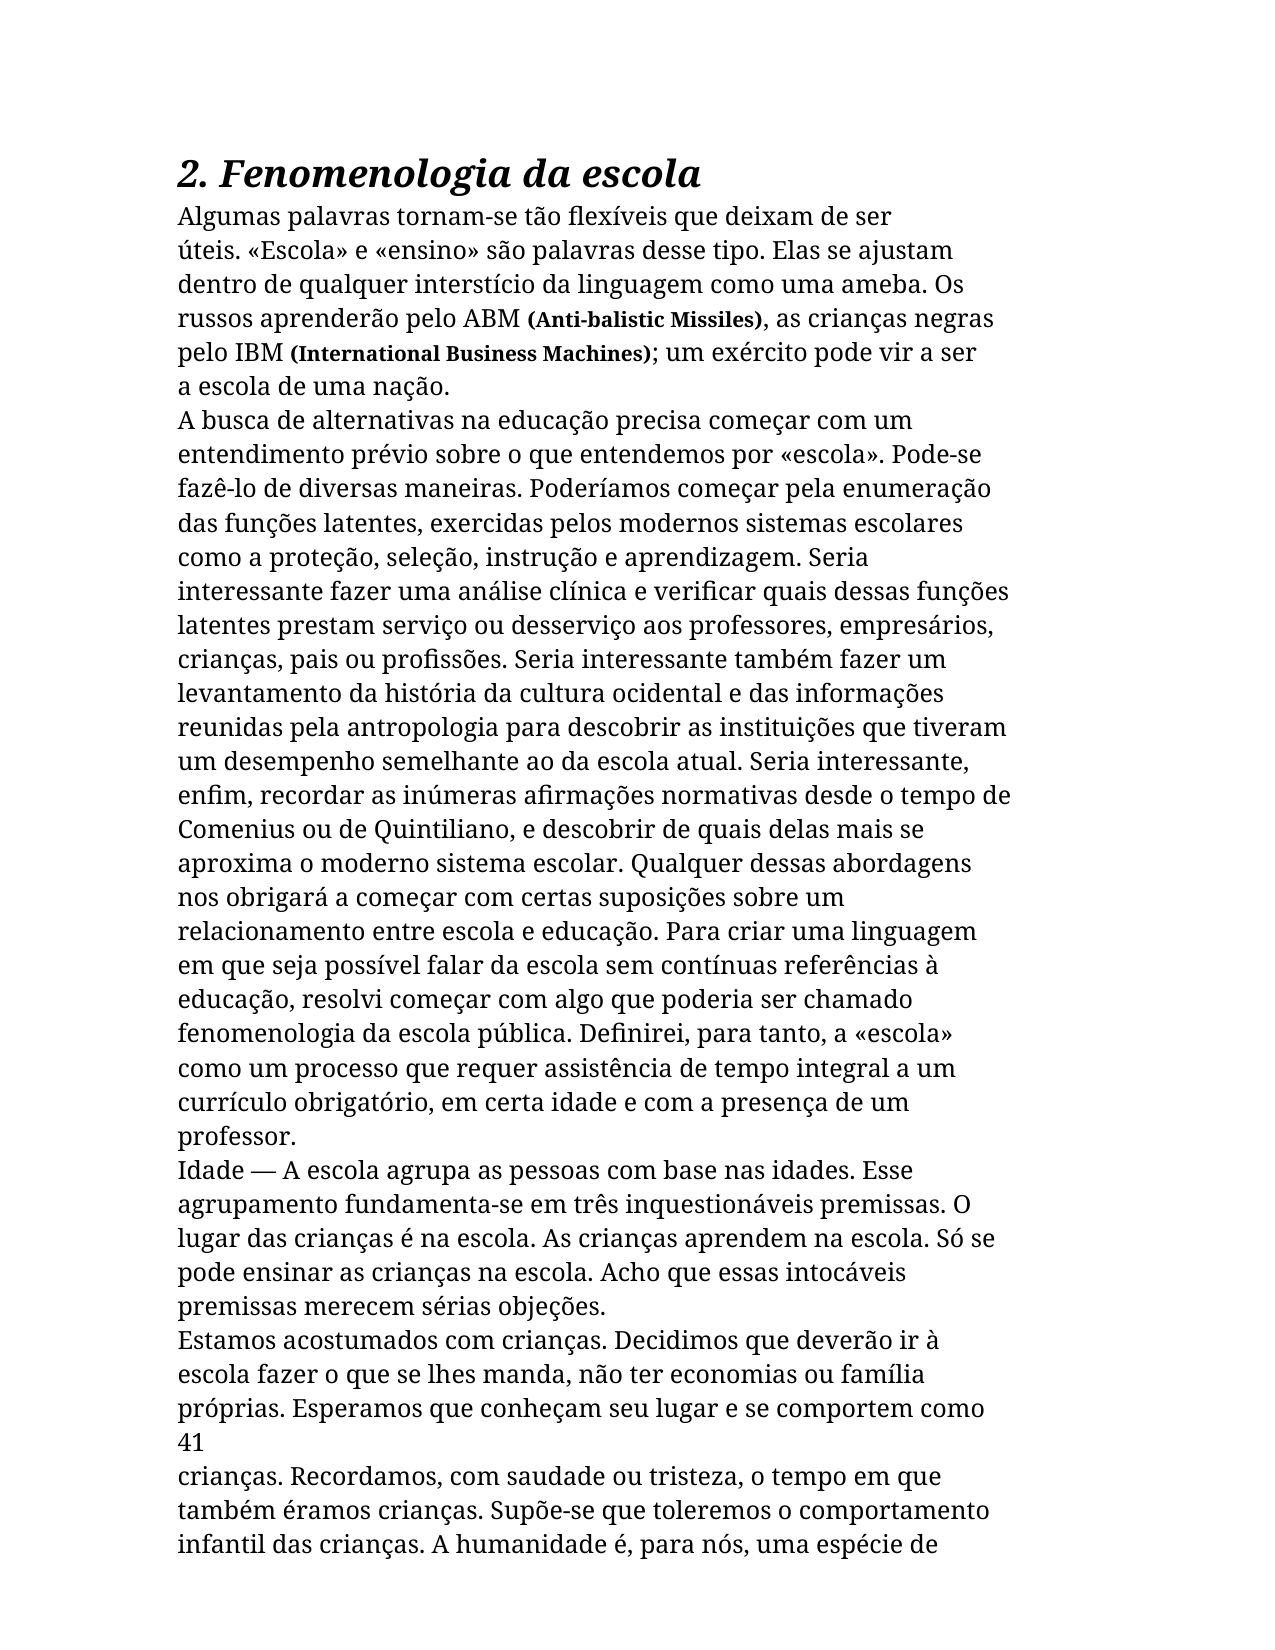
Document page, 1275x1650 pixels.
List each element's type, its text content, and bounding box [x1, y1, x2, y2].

text pelo IBM (International Business Machines); um exército pode vir a ser [177, 335, 1098, 369]
text crianças, pais ou profissões. Seria interessante também fazer um [177, 641, 1098, 676]
text pode ensinar as crianças na escola. Acho que essas intocáveis [177, 1254, 1098, 1289]
text infantil das crianças. A humanidade é, para nós, uma espécie de [177, 1527, 1098, 1561]
text escola fazer o que se lhes manda, não ter economias ou família [177, 1357, 1098, 1391]
text educação, resolvi começar com algo que poderia ser chamado [177, 982, 1098, 1016]
text A busca de alternativas na educação precisa começar com um [177, 403, 1098, 437]
text reunidas pela antropologia para descobrir as instituições que tiveram [177, 709, 1098, 744]
text como um processo que requer assistência de tempo integral a um [177, 1050, 1098, 1084]
text aproxima o moderno sistema escolar. Qualquer dessas abordagens [177, 846, 1098, 880]
text Estamos acostumados com crianças. Decidimos que deverão ir à [177, 1323, 1098, 1357]
text agrupamento fundamenta-se em três inquestionáveis premissas. O [177, 1186, 1098, 1221]
text dentro de qualquer interstício da linguagem como uma ameba. Os [177, 267, 1098, 301]
text levantamento da história da cultura ocidental e das informações [177, 676, 1098, 709]
text interessante fazer uma análise clínica e verificar quais dessas funções [177, 573, 1098, 607]
text Idade — A escola agrupa as pessoas com base nas idades. Esse [177, 1152, 1098, 1186]
text 41 [177, 1425, 1098, 1459]
text das funções latentes, exercidas pelos modernos sistemas escolares [177, 505, 1098, 539]
text um desempenho semelhante ao da escola atual. Seria interessante, [177, 744, 1098, 778]
text premissas merecem sérias objeções. [177, 1289, 1098, 1323]
text Algumas palavras tornam-se tão flexíveis que deixam de ser [177, 199, 1098, 233]
text fenomenologia da escola pública. Definirei, para tanto, a «escola» [177, 1016, 1098, 1050]
text como a proteção, seleção, instrução e aprendizagem. Seria [177, 539, 1098, 573]
text entendimento prévio sobre o que entendemos por «escola». Pode-se [177, 437, 1098, 471]
text latentes prestam serviço ou desserviço aos professores, empresários, [177, 607, 1098, 641]
text relacionamento entre escola e educação. Para criar uma linguagem [177, 914, 1098, 948]
text nos obrigará a começar com certas suposições sobre um [177, 880, 1098, 914]
text próprias. Esperamos que conheçam seu lugar e se comportem como [177, 1391, 1098, 1425]
text úteis. «Escola» e «ensino» são palavras desse tipo. Elas se ajustam [177, 233, 1098, 267]
text professor. [177, 1118, 1098, 1152]
text enfim, recordar as inúmeras afirmações normativas desde o tempo de [177, 778, 1098, 812]
text crianças. Recordamos, com saudade ou tristeza, o tempo em que [177, 1459, 1098, 1493]
text fazê-lo de diversas maneiras. Poderíamos começar pela enumeração [177, 471, 1098, 505]
text lugar das crianças é na escola. As crianças aprendem na escola. Só se [177, 1221, 1098, 1254]
text em que seja possível falar da escola sem contínuas referências à [177, 948, 1098, 982]
text russos aprenderão pelo ABM (Anti-balistic Missiles), as crianças negras [177, 301, 1098, 335]
text Comenius ou de Quintiliano, e descobrir de quais delas mais se [177, 812, 1098, 846]
text a escola de uma nação. [177, 369, 1098, 403]
text currículo obrigatório, em certa idade e com a presença de um [177, 1084, 1098, 1118]
text 2. Fenomenologia da escola [177, 148, 1098, 199]
text também éramos crianças. Supõe-se que toleremos o comportamento [177, 1493, 1098, 1527]
